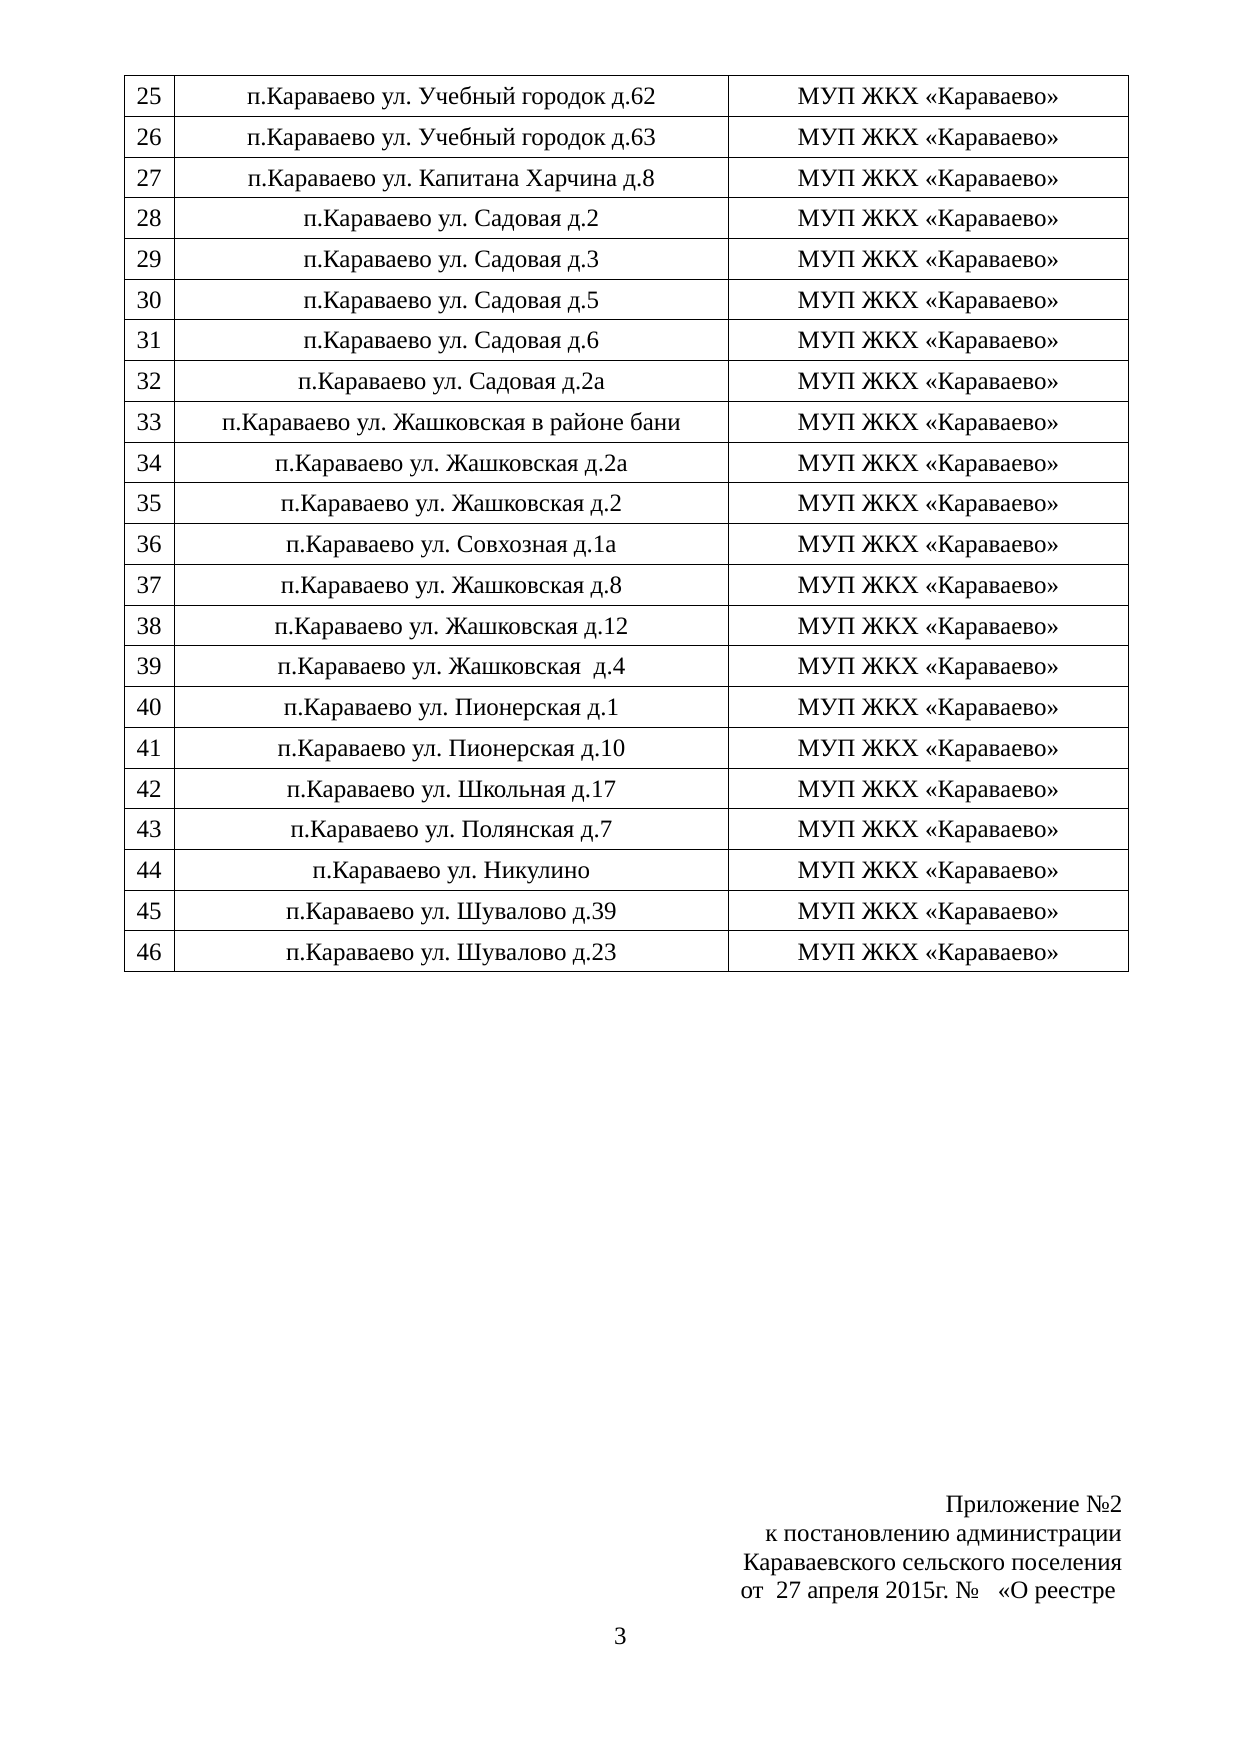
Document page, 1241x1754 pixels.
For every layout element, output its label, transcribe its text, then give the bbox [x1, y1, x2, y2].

table_cell п.Караваево ул. Жашковская д.2а [175, 443, 728, 482]
table_cell МУП ЖКХ «Караваево» [729, 931, 1128, 971]
table_cell 40 [125, 687, 174, 727]
table_cell п.Караваево ул. Полянская д.7 [175, 809, 728, 849]
table_cell МУП ЖКХ «Караваево» [729, 280, 1128, 319]
table_cell МУП ЖКХ «Караваево» [729, 891, 1128, 930]
table_cell МУП ЖКХ «Караваево» [729, 524, 1128, 564]
table_cell п.Караваево ул. Никулино [175, 850, 728, 889]
table_cell 44 [125, 850, 174, 889]
table_cell п.Караваево ул. Учебный городок д.63 [175, 117, 728, 156]
table_cell п.Караваево ул. Пионерская д.10 [175, 728, 728, 767]
table_cell п.Караваево ул. Шувалово д.39 [175, 891, 728, 930]
table_cell п.Караваево ул. Пионерская д.1 [175, 687, 728, 727]
text от 27 апреля 2015г. № «О реестре [118, 1575, 1122, 1604]
text Приложение №2 [118, 1489, 1122, 1518]
table_cell п.Караваево ул. Садовая д.2 [175, 198, 728, 238]
table_cell п.Караваево ул. Жашковская д.12 [175, 606, 728, 645]
table_cell МУП ЖКХ «Караваево» [729, 646, 1128, 686]
table_cell п.Караваево ул. Жашковская д.8 [175, 565, 728, 604]
table_cell 34 [125, 443, 174, 482]
table_cell 38 [125, 606, 174, 645]
table_cell 33 [125, 402, 174, 442]
table_cell 29 [125, 239, 174, 279]
table_cell МУП ЖКХ «Караваево» [729, 361, 1128, 401]
table_cell МУП ЖКХ «Караваево» [729, 483, 1128, 523]
table_cell п.Караваево ул. Жашковская в районе бани [175, 402, 728, 442]
table_cell 41 [125, 728, 174, 767]
table_cell п.Караваево ул. Школьная д.17 [175, 769, 728, 808]
table_cell 27 [125, 158, 174, 197]
table_cell п.Караваево ул. Жашковская д.4 [175, 646, 728, 686]
table_cell 45 [125, 891, 174, 930]
text к постановлению администрации [118, 1518, 1122, 1547]
table_cell МУП ЖКХ «Караваево» [729, 402, 1128, 442]
table_cell п.Караваево ул. Садовая д.3 [175, 239, 728, 279]
table_cell МУП ЖКХ «Караваево» [729, 769, 1128, 808]
table_cell 35 [125, 483, 174, 523]
table_cell п.Караваево ул. Садовая д.6 [175, 320, 728, 360]
table_cell 43 [125, 809, 174, 849]
table_cell п.Караваево ул. Садовая д.5 [175, 280, 728, 319]
table_cell МУП ЖКХ «Караваево» [729, 158, 1128, 197]
table_cell 31 [125, 320, 174, 360]
table_cell МУП ЖКХ «Караваево» [729, 239, 1128, 279]
table_cell МУП ЖКХ «Караваево» [729, 728, 1128, 767]
table_cell 25 [125, 76, 174, 116]
table_cell п.Караваево ул. Шувалово д.23 [175, 931, 728, 971]
table_cell МУП ЖКХ «Караваево» [729, 320, 1128, 360]
table_cell МУП ЖКХ «Караваево» [729, 687, 1128, 727]
table_cell п.Караваево ул. Жашковская д.2 [175, 483, 728, 523]
table_cell 37 [125, 565, 174, 604]
table_cell МУП ЖКХ «Караваево» [729, 198, 1128, 238]
table_cell 30 [125, 280, 174, 319]
table_cell 42 [125, 769, 174, 808]
table_cell МУП ЖКХ «Караваево» [729, 443, 1128, 482]
table_cell МУП ЖКХ «Караваево» [729, 565, 1128, 604]
table_cell МУП ЖКХ «Караваево» [729, 117, 1128, 156]
table_cell МУП ЖКХ «Караваево» [729, 76, 1128, 116]
table_cell МУП ЖКХ «Караваево» [729, 850, 1128, 889]
text Караваевского сельского поселения [118, 1547, 1122, 1575]
table_cell МУП ЖКХ «Караваево» [729, 606, 1128, 645]
table_cell п.Караваево ул. Капитана Харчина д.8 [175, 158, 728, 197]
table_cell 28 [125, 198, 174, 238]
table_cell п.Караваево ул. Учебный городок д.62 [175, 76, 728, 116]
table_cell МУП ЖКХ «Караваево» [729, 809, 1128, 849]
table_cell 46 [125, 931, 174, 971]
table_cell 26 [125, 117, 174, 156]
table_cell п.Караваево ул. Совхозная д.1а [175, 524, 728, 564]
table_cell 39 [125, 646, 174, 686]
table_cell п.Караваево ул. Садовая д.2а [175, 361, 728, 401]
table_cell 32 [125, 361, 174, 401]
table_cell 36 [125, 524, 174, 564]
